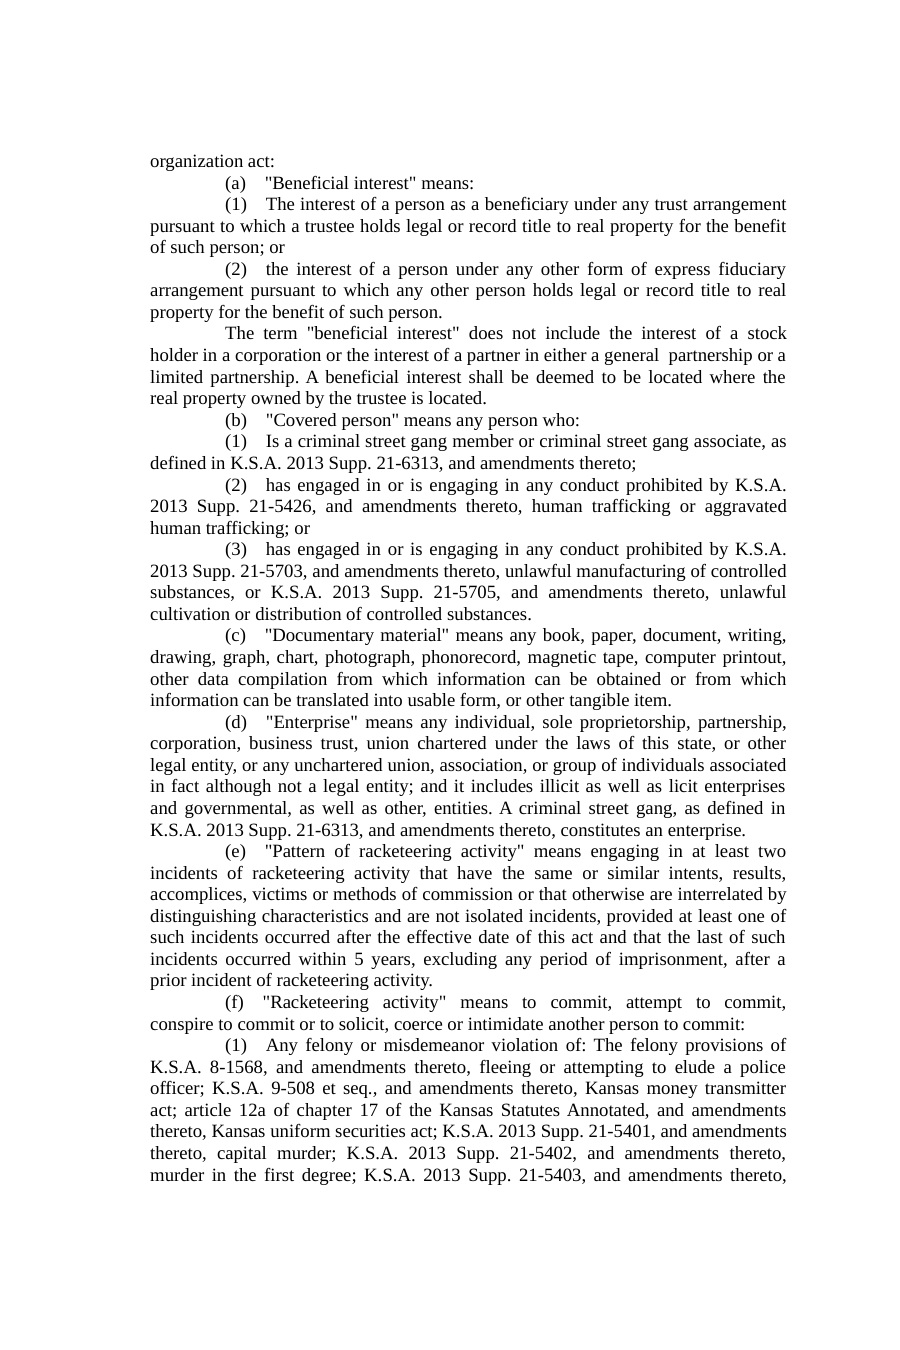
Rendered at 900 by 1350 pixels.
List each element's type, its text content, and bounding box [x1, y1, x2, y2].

text (2) the interest of a person under any other form of express fiduciary arrangement pursuant to which any other person holds legal or record title to real property for the benefit of such person. [150, 258, 787, 322]
text (e) "Pattern of racketeering activity" means engaging in at least two incidents of racketeering activity that have the same or similar intents, results, accomplices, victims or methods of commission or that otherwise are interrelated by distinguishing characteristics and are not isolated incidents, provided at least one of such incidents occurred after the effective date of this act and that the last of such incidents occurred within 5 years, excluding any period of imprisonment, after a prior incident of racketeering activity. [150, 840, 787, 991]
text (b) "Covered person" means any person who: [150, 409, 787, 430]
text (f) "Racketeering activity" means to commit, attempt to commit, conspire to commit or to solicit, coerce or intimidate another person to commit: [150, 991, 787, 1034]
text organization act: [150, 150, 787, 172]
text (1) The interest of a person as a beneficiary under any trust arrangement pursuant to which a trustee holds legal or record title to real property for the benefit of such person; or [150, 193, 787, 258]
text The term "beneficial interest" does not include the interest of a stock holder in a corporation or the interest of a partner in either a general partnership or a limited partnership. A beneficial interest shall be deemed to be located where the real property owned by the trustee is located. [150, 322, 787, 409]
text (c) "Documentary material" means any book, paper, document, writing, drawing, graph, chart, photograph, phonorecord, magnetic tape, computer printout, other data compilation from which information can be obtained or from which information can be translated into usable form, or other tangible item. [150, 624, 787, 711]
text (d) "Enterprise" means any individual, sole proprietorship, partnership, corporation, business trust, union chartered under the laws of this state, or other legal entity, or any unchartered union, association, or group of individuals associated in fact although not a legal entity; and it includes illicit as well as licit enterprises and governmental, as well as other, entities. A criminal street gang, as defined in K.S.A. 2013 Supp. 21-6313, and amendments thereto, constitutes an enterprise. [150, 711, 787, 840]
text (2) has engaged in or is engaging in any conduct prohibited by K.S.A. 2013 Supp. 21-5426, and amendments thereto, human trafficking or aggravated human trafficking; or [150, 473, 787, 538]
text (1) Any felony or misdemeanor violation of: The felony provisions of K.S.A. 8-1568, and amendments thereto, fleeing or attempting to elude a police officer; K.S.A. 9-508 et seq., and amendments thereto, Kansas money transmitter act; article 12a of chapter 17 of the Kansas Statutes Annotated, and amendments thereto, Kansas uniform securities act; K.S.A. 2013 Supp. 21-5401, and amendments thereto, capital murder; K.S.A. 2013 Supp. 21-5402, and amendments thereto, murder in the first degree; K.S.A. 2013 Supp. 21-5403, and amendments thereto, [150, 1034, 787, 1185]
text (a) "Beneficial interest" means: [150, 172, 787, 193]
text (1) Is a criminal street gang member or criminal street gang associate, as defined in K.S.A. 2013 Supp. 21-6313, and amendments thereto; [150, 430, 787, 473]
text (3) has engaged in or is engaging in any conduct prohibited by K.S.A. 2013 Supp. 21-5703, and amendments thereto, unlawful manufacturing of controlled substances, or K.S.A. 2013 Supp. 21-5705, and amendments thereto, unlawful cultivation or distribution of controlled substances. [150, 538, 787, 624]
